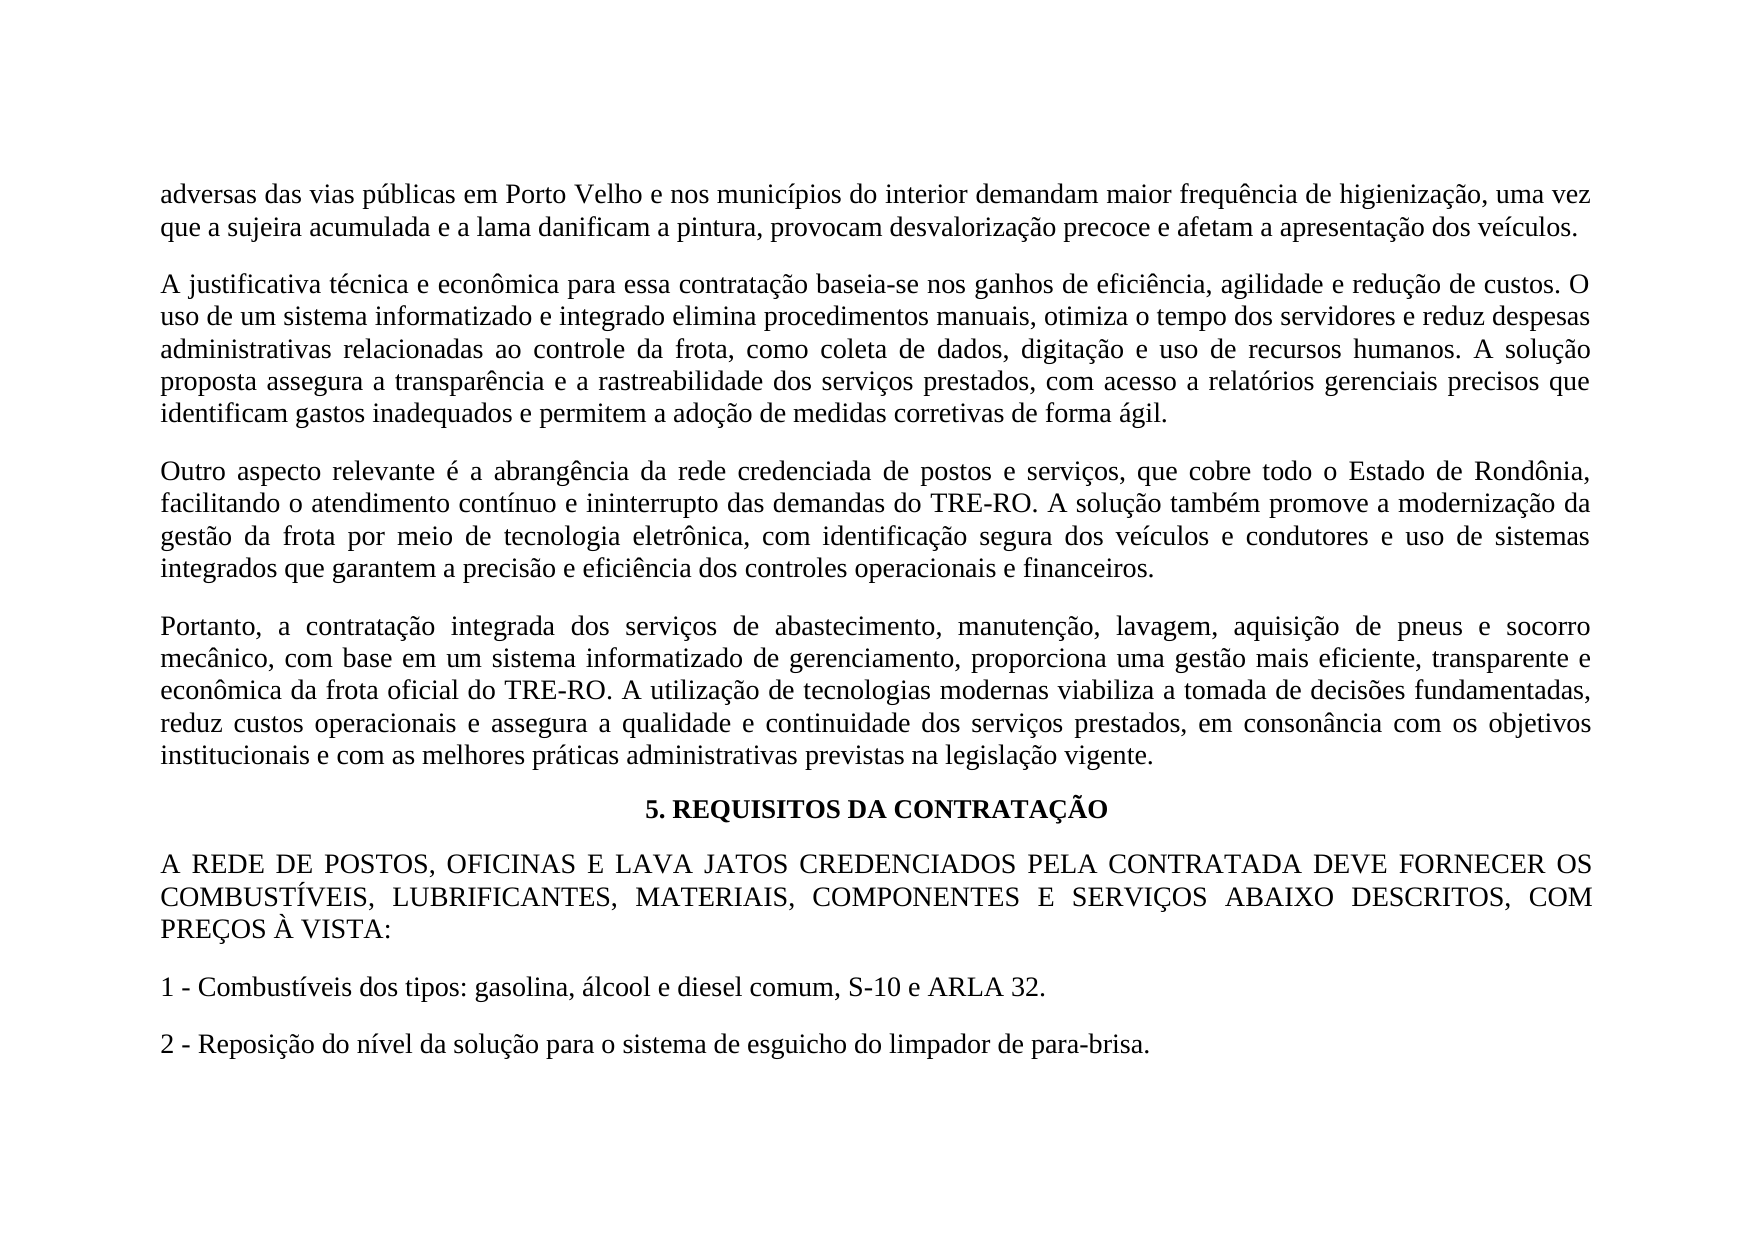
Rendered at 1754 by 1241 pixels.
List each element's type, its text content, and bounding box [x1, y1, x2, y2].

text adversas das vias públicas em Porto Velho e nos municípios do interior demandam maior frequência de higienização, uma vez que a sujeira acumulada e a lama danificam a pintura, provocam desvalorização precoce e afetam a apresentação dos veículos. [160, 177, 1594, 242]
text Portanto, a contratação integrada dos serviços de abastecimento, manutenção, lavagem, aquisição de pneus e socorro mecânico, com base em um sistema informatizado de gerenciamento, proporciona uma gestão mais eficiente, transparente e econômica da frota oficial do TRE-RO. A utilização de tecnologias modernas viabiliza a tomada de decisões fundamentadas, reduz custos operacionais e assegura a qualidade e continuidade dos serviços prestados, em consonância com os objetivos institucionais e com as melhores práticas administrativas previstas na legislação vigente. [160, 608, 1594, 771]
text A justificativa técnica e econômica para essa contratação baseia-se nos ganhos de eficiência, agilidade e redução de custos. O uso de um sistema informatizado e integrado elimina procedimentos manuais, otimiza o tempo dos servidores e reduz despesas administrativas relacionadas ao controle da frota, como coleta de dados, digitação e uso de recursos humanos. A solução proposta assegura a transparência e a rastreabilidade dos serviços prestados, com acesso a relatórios gerenciais precisos que identificam gastos inadequados e permitem a adoção de medidas corretivas de forma ágil. [160, 267, 1594, 429]
text A REDE DE POSTOS, OFICINAS E LAVA JATOS CREDENCIADOS PELA CONTRATADA DEVE FORNECER OS COMBUSTÍVEIS, LUBRIFICANTES, MATERIAIS, COMPONENTES E SERVIÇOS ABAIXO DESCRITOS, COM PREÇOS À VISTA: [160, 847, 1594, 945]
text Outro aspecto relevante é a abrangência da rede credenciada de postos e serviços, que cobre todo o Estado de Rondônia, facilitando o atendimento contínuo e ininterrupto das demandas do TRE-RO. A solução também promove a modernização da gestão da frota por meio de tecnologia eletrônica, com identificação segura dos veículos e condutores e uso de sistemas integrados que garantem a precisão e eficiência dos controles operacionais e financeiros. [160, 454, 1594, 583]
text 5. REQUISITOS DA CONTRATAÇÃO [148, 793, 1606, 824]
text 2 - Reposição do nível da solução para o sistema de esguicho do limpador de para-brisa. [160, 1027, 1594, 1059]
text 1 - Combustíveis dos tipos: gasolina, álcool e diesel comum, S-10 e ARLA 32. [160, 970, 1594, 1002]
